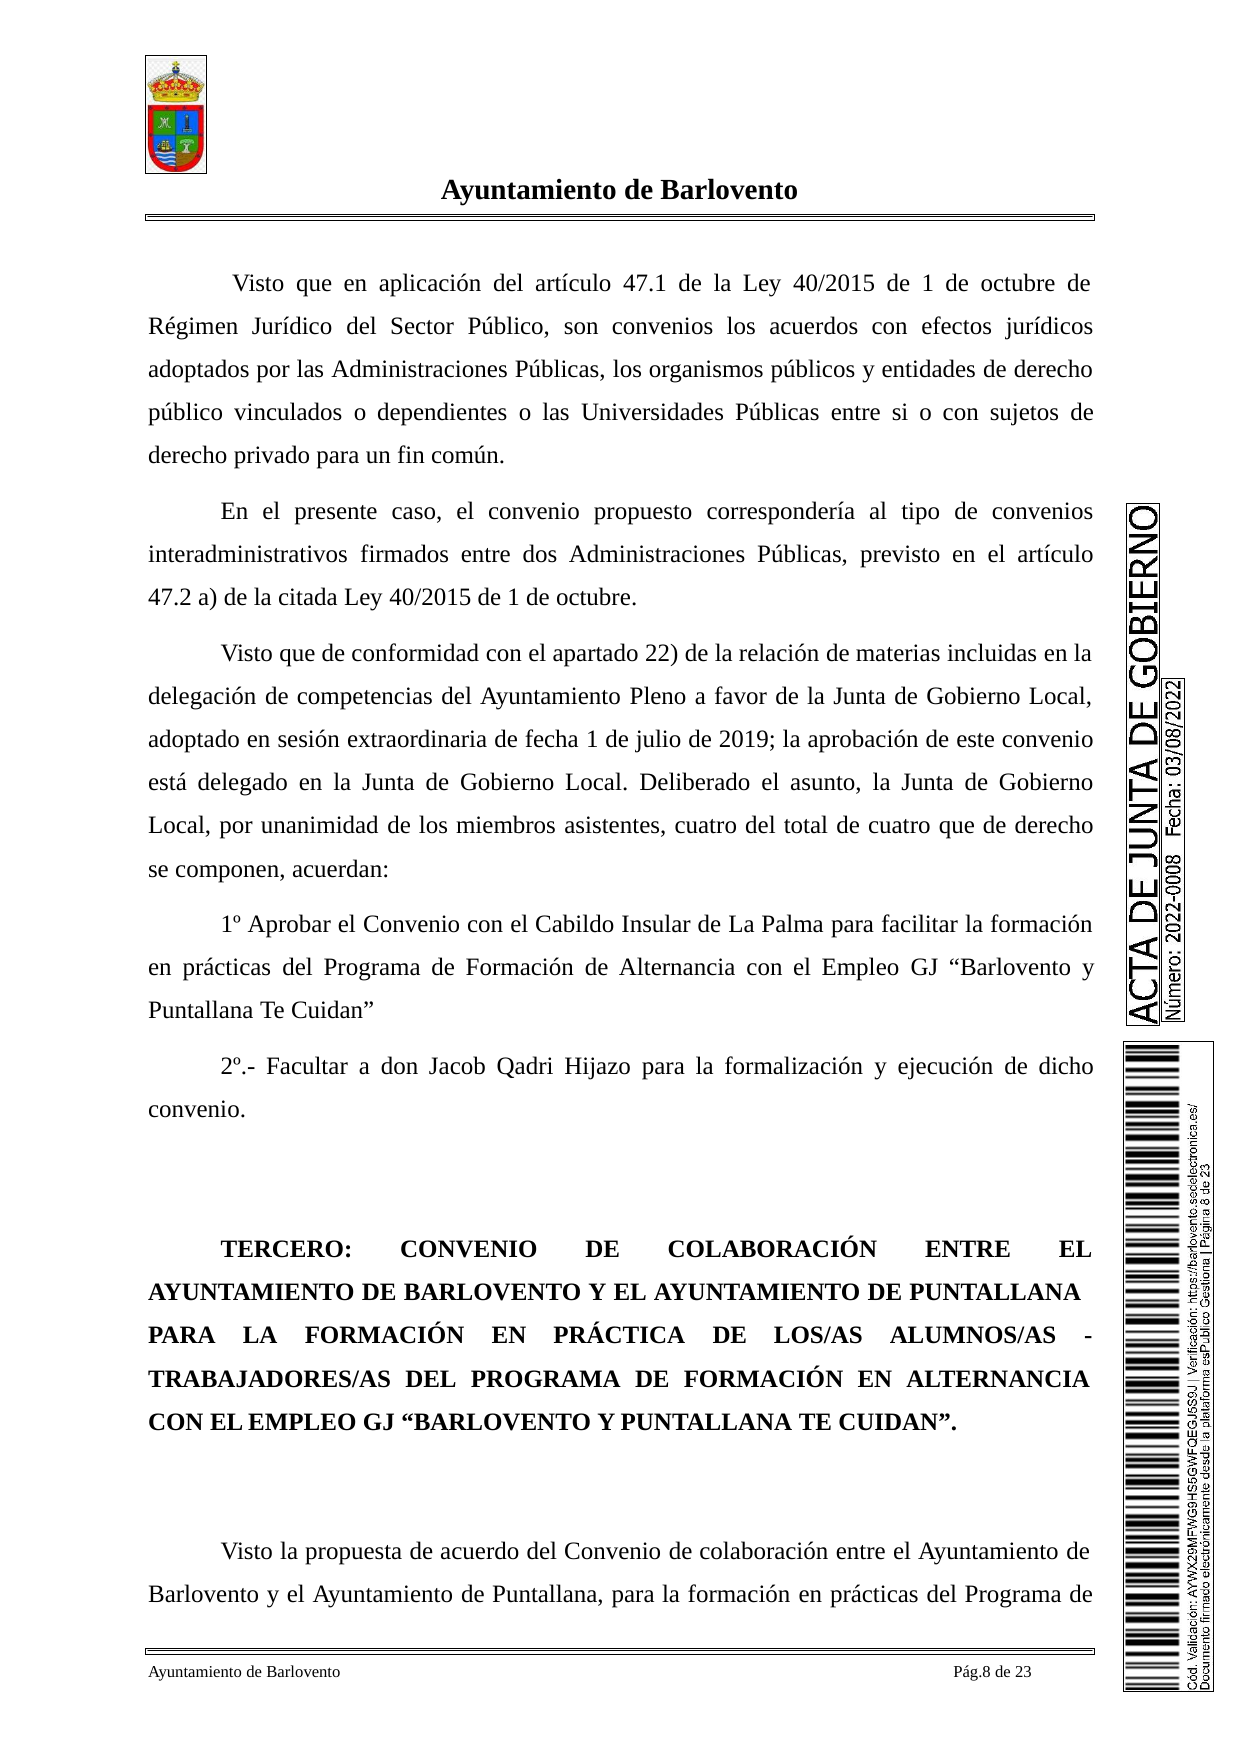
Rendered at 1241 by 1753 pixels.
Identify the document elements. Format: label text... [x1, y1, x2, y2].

text Régimen Jurídico del Sector Público, son convenios los acuerdos con efectos jurídicos [148, 312, 1117, 340]
text TERCERO: [220, 1236, 400, 1263]
picture [146, 56, 206, 173]
text Visto que en aplicación del artículo 47.1 de la Ley 40/2015 de 1 de octubre de [232, 269, 1117, 297]
picture [1127, 504, 1159, 1025]
text Local, por unanimidad de los miembros asistentes, cuatro del total de cuatro que de derecho [148, 812, 1117, 839]
text TRABAJADORES/AS DEL PROGRAMA DE FORMACIÓN EN ALTERNANCIA [148, 1365, 1116, 1393]
text derecho privado para un fin común. [148, 442, 1117, 469]
text CONVENIO [400, 1236, 562, 1263]
text se componen, acuerdan: [148, 855, 1117, 883]
picture [146, 215, 1094, 220]
text [645, 1236, 667, 1263]
text público vinculados o dependientes o las Universidades Públicas entre si o con sujetos de [148, 399, 1117, 426]
text adoptado en sesión extraordinaria de fecha 1 de julio de 2019; la aprobación de este convenio [148, 726, 1117, 753]
text COLABORACIÓN [667, 1236, 902, 1263]
text PARA LA FORMACIÓN EN PRÁCTICA DE LOS/AS ALUMNOS/AS [148, 1322, 1084, 1349]
text 4 [148, 601, 160, 611]
text Pág.8 de 23 [953, 1662, 1056, 1681]
text - [1084, 1322, 1117, 1349]
text [902, 1236, 925, 1263]
text º Aprobar el Convenio con el Cabildo Insular de La Palma para facilitar la formación [233, 911, 1116, 938]
text adoptados por las Administraciones Públicas, los organismos públicos y entidades de derecho [148, 356, 1117, 383]
picture [1162, 679, 1184, 1021]
text 2 [220, 1052, 233, 1080]
text Visto que de conformidad con el apartado 22) de la relación de materias incluidas en la [220, 639, 1116, 667]
text [562, 1236, 585, 1263]
text en prácticas del Programa de Formación de Alternancia con el Empleo GJ “Barlovento y [148, 954, 1117, 981]
text [1036, 1236, 1059, 1263]
text Puntallana Te Cuidan” [148, 997, 1117, 1024]
text En el presente caso, el convenio propuesto correspondería al tipo de convenios [220, 497, 1117, 525]
text Ayuntamiento de Barlovento [441, 173, 825, 206]
text está delegado en la Junta de Gobierno Local. Deliberado el asunto, la Junta de Gobierno [148, 769, 1117, 796]
picture [146, 1649, 1094, 1654]
text AYUNTAMIENTO DE BARLOVENTO Y EL AYUNTAMIENTO DE PUNTALLANA [148, 1279, 1116, 1306]
text º.- Facultar a don Jacob Qadri Hijazo para la formalización y ejecución de dicho [233, 1052, 1117, 1080]
text Ayuntamiento de Barlovento [148, 1662, 366, 1681]
text delegación de competencias del Ayuntamiento Pleno a favor de la Junta de Gobierno Local, [148, 682, 1117, 710]
text 7.2 a) de la citada Ley 40/2015 de 1 de octubre. [160, 584, 661, 611]
text interadministrativos firmados entre dos Administraciones Públicas, previsto en el artículo [148, 541, 1117, 568]
text convenio. [148, 1096, 271, 1123]
text EL [1059, 1236, 1117, 1263]
text DE [585, 1236, 645, 1263]
text Barlovento y el Ayuntamiento de Puntallana, para la formación en prácticas del Programa de [148, 1581, 1118, 1608]
text 4 [148, 584, 160, 600]
picture [1124, 1042, 1213, 1691]
text ENTRE [925, 1236, 1036, 1263]
text CON EL EMPLEO GJ “BARLOVENTO Y PUNTALLANA TE CUIDAN”. [148, 1408, 1116, 1436]
text Visto la propuesta de acuerdo del Convenio de colaboración entre el Ayuntamiento de [220, 1537, 1118, 1565]
text 1 [220, 911, 233, 938]
